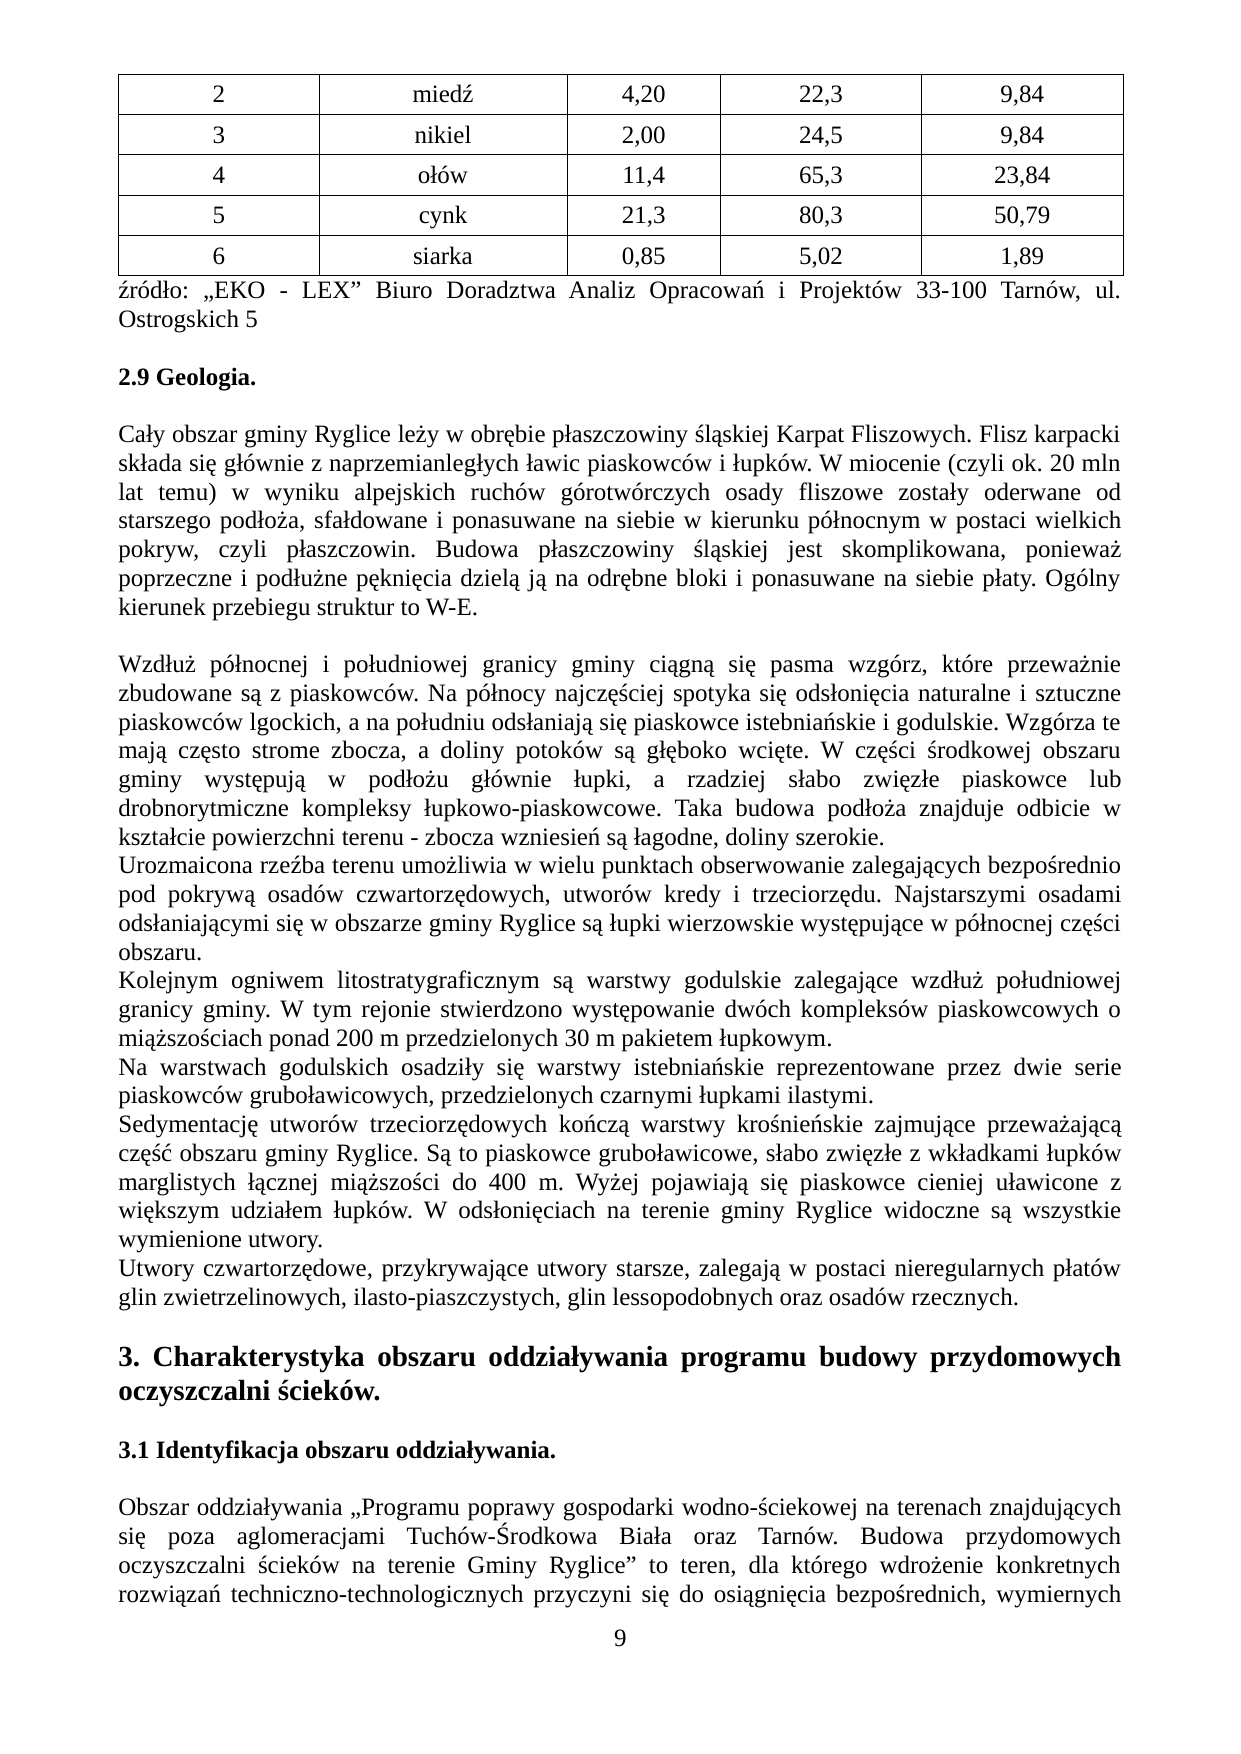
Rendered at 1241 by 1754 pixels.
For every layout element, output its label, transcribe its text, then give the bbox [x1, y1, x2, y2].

text 3.1 Identyfikacja obszaru oddziaływania. [118, 1435, 1122, 1464]
table_cell 0,85 [568, 236, 720, 275]
table_cell 4 [119, 155, 319, 195]
table_cell 24,5 [721, 115, 921, 154]
table_cell 65,3 [721, 155, 921, 195]
table_cell nikiel [320, 115, 567, 154]
text 2.9 Geologia. [118, 362, 1122, 390]
table_cell 3 [119, 115, 319, 154]
table_cell 2,00 [568, 115, 720, 154]
table_cell 9,84 [922, 115, 1123, 154]
table_cell 80,3 [721, 196, 921, 235]
text 3. Charakterystyka obszaru oddziaływania programu budowy przydomowych oczyszczalni ścieków. [118, 1339, 1122, 1406]
table_cell siarka [320, 236, 567, 275]
text źródło: „EKO - LEX” Biuro Doradztwa Analiz Opracowań i Projektów 33-100 Tarnów, ul. Ostrogskich 5 [118, 276, 1122, 333]
text Utwory czwartorzędowe, przykrywające utwory starsze, zalegają w postaci nieregularnych płatów glin zwietrzelinowych, ilasto-piaszczystych, glin lessopodobnych oraz osadów rzecznych. [118, 1253, 1122, 1310]
table_cell 50,79 [922, 196, 1123, 235]
table_cell 22,3 [721, 75, 921, 114]
table_cell 6 [119, 236, 319, 275]
table_cell 5 [119, 196, 319, 235]
table_cell 4,20 [568, 75, 720, 114]
table_cell 11,4 [568, 155, 720, 195]
table_cell 5,02 [721, 236, 921, 275]
text Sedymentację utworów trzeciorzędowych kończą warstwy krośnieńskie zajmujące przeważającą część obszaru gminy Ryglice. Są to piaskowce gruboławicowe, słabo zwięzłe z wkładkami łupków marglistych łącznej miąższości do 400 m. Wyżej pojawiają się piaskowce cieniej uławicone z większym udziałem łupków. W odsłonięciach na terenie gminy Ryglice widoczne są wszystkie wymienione utwory. [118, 1109, 1122, 1253]
text Obszar oddziaływania „Programu poprawy gospodarki wodno-ściekowej na terenach znajdujących się poza aglomeracjami Tuchów-Środkowa Biała oraz Tarnów. Budowa przydomowych oczyszczalni ścieków na terenie Gminy Ryglice” to teren, dla którego wdrożenie konkretnych rozwiązań techniczno-technologicznych przyczyni się do osiągnięcia bezpośrednich, wymiernych [118, 1492, 1122, 1607]
table_cell 1,89 [922, 236, 1123, 275]
table_cell 2 [119, 75, 319, 114]
text Wzdłuż północnej i południowej granicy gminy ciągną się pasma wzgórz, które przeważnie zbudowane są z piaskowców. Na północy najczęściej spotyka się odsłonięcia naturalne i sztuczne piaskowców lgockich, a na południu odsłaniają się piaskowce istebniańskie i godulskie. Wzgórza te mają często strome zbocza, a doliny potoków są głęboko wcięte. W części środkowej obszaru gminy występują w podłożu głównie łupki, a rzadziej słabo zwięzłe piaskowce lub drobnorytmiczne kompleksy łupkowo-piaskowcowe. Taka budowa podłoża znajduje odbicie w kształcie powierzchni terenu - zbocza wzniesień są łagodne, doliny szerokie. [118, 649, 1122, 850]
table_cell cynk [320, 196, 567, 235]
table_cell 23,84 [922, 155, 1123, 195]
text Kolejnym ogniwem litostratygraficznym są warstwy godulskie zalegające wzdłuż południowej granicy gminy. W tym rejonie stwierdzono występowanie dwóch kompleksów piaskowcowych o miąższościach ponad 200 m przedzielonych 30 m pakietem łupkowym. [118, 965, 1122, 1052]
text Na warstwach godulskich osadziły się warstwy istebniańskie reprezentowane przez dwie serie piaskowców gruboławicowych, przedzielonych czarnymi łupkami ilastymi. [118, 1052, 1122, 1109]
text Cały obszar gminy Ryglice leży w obrębie płaszczowiny śląskiej Karpat Fliszowych. Flisz karpacki składa się głównie z naprzemianległych ławic piaskowców i łupków. W miocenie (czyli ok. 20 mln lat temu) w wyniku alpejskich ruchów górotwórczych osady fliszowe zostały oderwane od starszego podłoża, sfałdowane i ponasuwane na siebie w kierunku północnym w postaci wielkich pokryw, czyli płaszczowin. Budowa płaszczowiny śląskiej jest skomplikowana, ponieważ poprzeczne i podłużne pęknięcia dzielą ją na odrębne bloki i ponasuwane na siebie płaty. Ogólny kierunek przebiegu struktur to W-E. [118, 419, 1122, 620]
table_cell miedź [320, 75, 567, 114]
table_cell 21,3 [568, 196, 720, 235]
text Urozmaicona rzeźba terenu umożliwia w wielu punktach obserwowanie zalegających bezpośrednio pod pokrywą osadów czwartorzędowych, utworów kredy i trzeciorzędu. Najstarszymi osadami odsłaniającymi się w obszarze gminy Ryglice są łupki wierzowskie występujące w północnej części obszaru. [118, 850, 1122, 965]
table_cell 9,84 [922, 75, 1123, 114]
table_cell ołów [320, 155, 567, 195]
